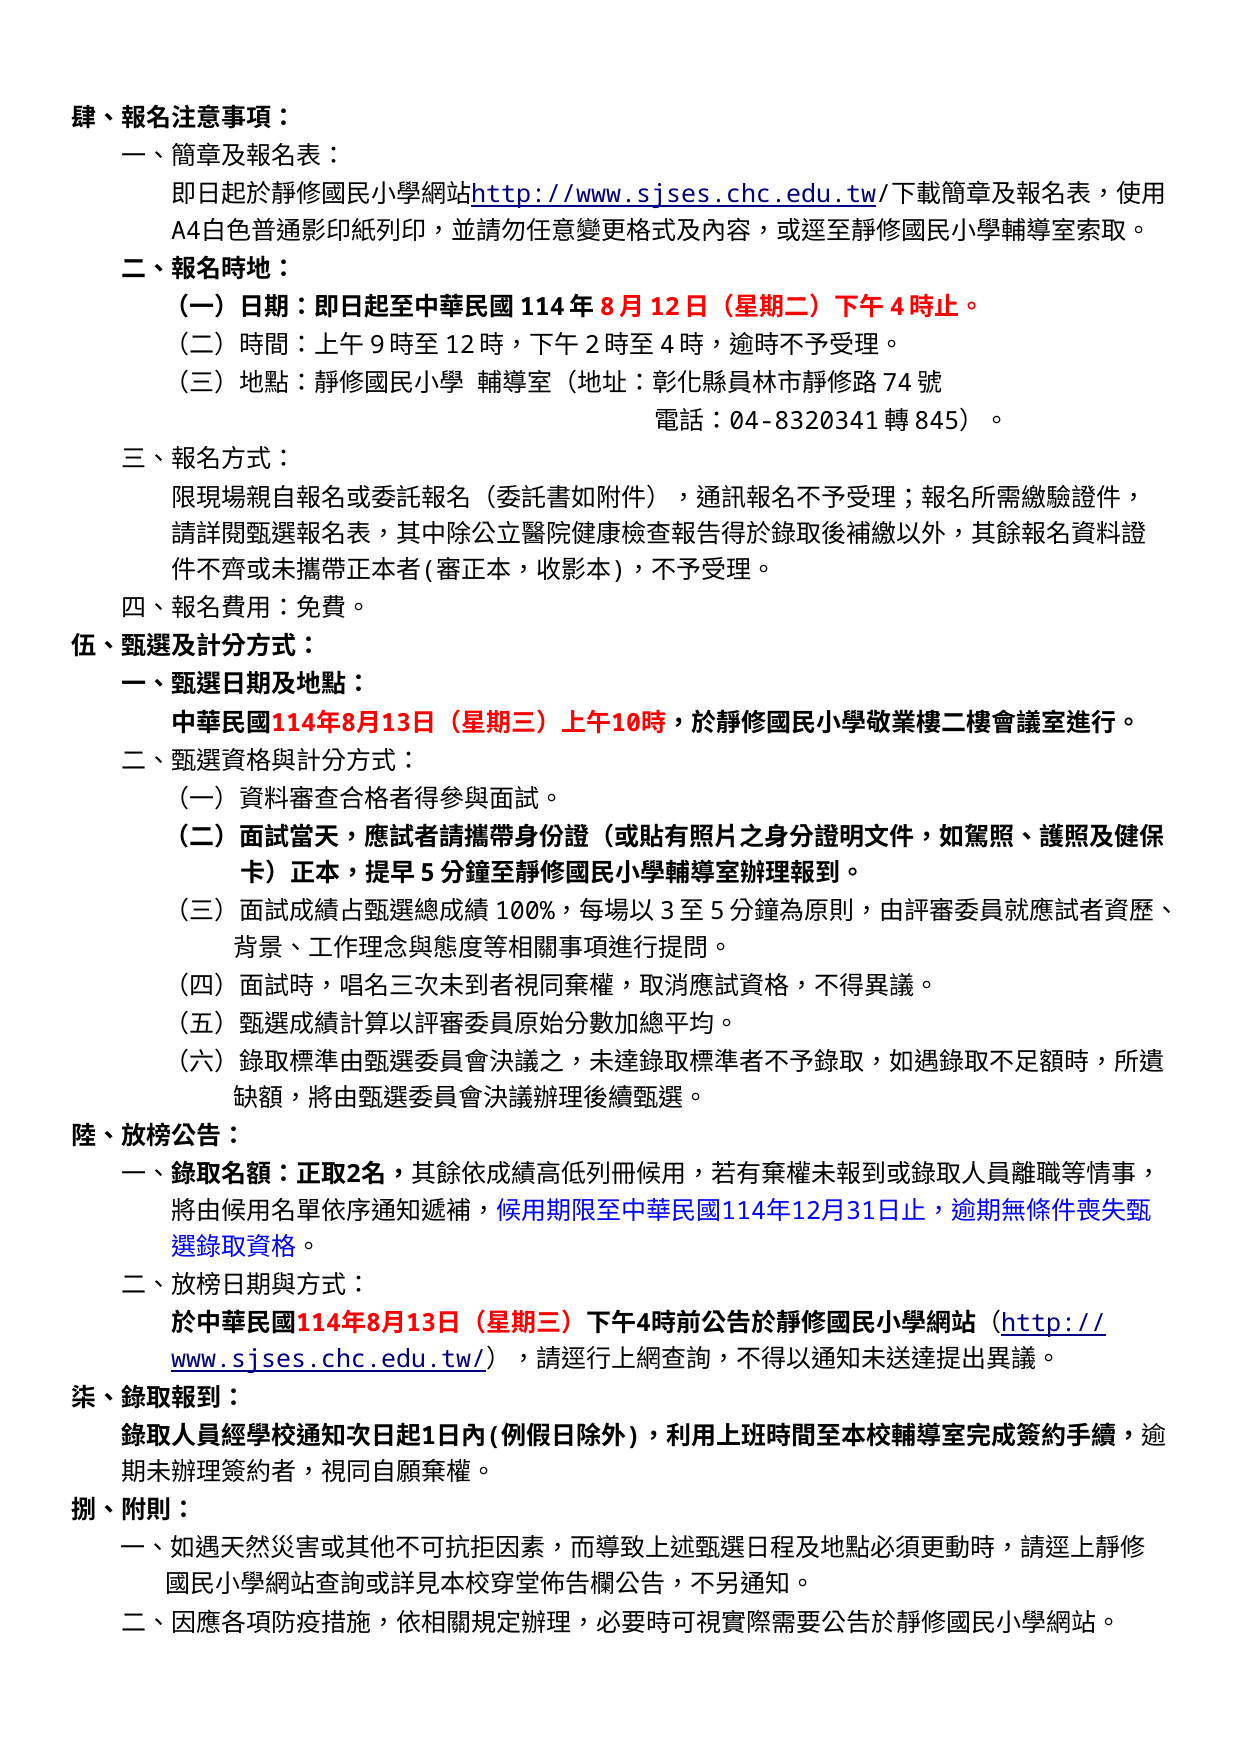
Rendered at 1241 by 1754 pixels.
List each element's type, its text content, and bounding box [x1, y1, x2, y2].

text 四、報名費用：免費。 [71, 588, 1169, 624]
text （四）面試時，唱名三次未到者視同棄權，取消應試資格，不得異議。 [164, 965, 1169, 1001]
text 肆、報名注意事項： [71, 98, 1169, 134]
text （六）錄取標準由甄選委員會決議之，未達錄取標準者不予錄取，如遇錄取不足額時，所遺缺額，將由甄選委員會決議辦理後續甄選。 [164, 1041, 1169, 1114]
text 一、簡章及報名表： [71, 136, 1169, 172]
text 錄取人員經學校通知次日起1日內(例假日除外)，利用上班時間至本校輔導室完成簽約手續，逾期未辦理簽約者，視同自願棄權。 [121, 1415, 1169, 1488]
text 一、如遇天然災害或其他不可抗拒因素，而導致上述甄選日程及地點必須更動時，請逕上靜修國民小學網站查詢或詳見本校穿堂佈告欄公告，不另通知。 [121, 1528, 1169, 1600]
text 二、甄選資格與計分方式： [71, 740, 1169, 776]
text （一）資料審查合格者得參與面試。 [164, 778, 1169, 814]
text 伍、甄選及計分方式： [71, 626, 1169, 662]
text （五）甄選成績計算以評審委員原始分數加總平均。 [164, 1003, 1169, 1039]
text 捌、附則： [71, 1489, 1169, 1526]
text 於中華民國114年8月13日（星期三）下午4時前公告於靜修國民小學網站（http://www.sjses.chc.edu.tw/），請逕行上網查詢，不得以通知未送達提出異議。 [171, 1303, 1169, 1375]
text 一、錄取名額：正取2名，其餘依成績高低列冊候用，若有棄權未報到或錄取人員離職等情事，將由候用名單依序通知遞補，候用期限至中華民國114年12月31日止，逾期無條件喪失甄選錄取資格。 [121, 1154, 1169, 1263]
text 二、因應各項防疫措施，依相關規定辦理，必要時可視實際需要公告於靜修國民小學網站。 [71, 1602, 1169, 1638]
text 電話：04-8320341轉845）。 [71, 401, 1169, 437]
text 陸、放榜公告： [71, 1116, 1169, 1152]
text 一、甄選日期及地點： [71, 664, 1169, 700]
text 中華民國114年8月13日（星期三）上午10時，於靜修國民小學敬業樓二樓會議室進行。 [171, 702, 1169, 738]
text （三）地點：靜修國民小學 輔導室（地址：彰化縣員林市靜修路74號 [164, 363, 1169, 399]
text 二、放榜日期與方式： [121, 1264, 1169, 1301]
text 即日起於靜修國民小學網站http://www.sjses.chc.edu.tw/下載簡章及報名表，使用A4白色普通影印紙列印，並請勿任意變更格式及內容，或逕至靜修國民小學輔導室索取。 [171, 174, 1169, 246]
text （一）日期：即日起至中華民國114年8月12日（星期二）下午4時止。 [164, 286, 1169, 323]
text 二、報名時地： [71, 248, 1169, 284]
text 柒、錄取報到： [71, 1377, 1169, 1413]
text 三、報名方式： [71, 439, 1169, 475]
text （三）面試成績占甄選總成績100%，每場以3至5分鐘為原則，由評審委員就應試者資歷、背景、工作理念與態度等相關事項進行提問。 [164, 891, 1169, 963]
text 限現場親自報名或委託報名（委託書如附件），通訊報名不予受理；報名所需繳驗證件，請詳閱甄選報名表，其中除公立醫院健康檢查報告得於錄取後補繳以外，其餘報名資料證件不齊或未攜帶正本者(審正本，收影本)，不予受理。 [171, 477, 1169, 586]
text （二）時間：上午9時至12時，下午2時至4時，逾時不予受理。 [164, 324, 1169, 361]
text （二）面試當天，應試者請攜帶身份證（或貼有照片之身分證明文件，如駕照、護照及健保卡）正本，提早5分鐘至靜修國民小學輔導室辦理報到。 [164, 816, 1169, 889]
